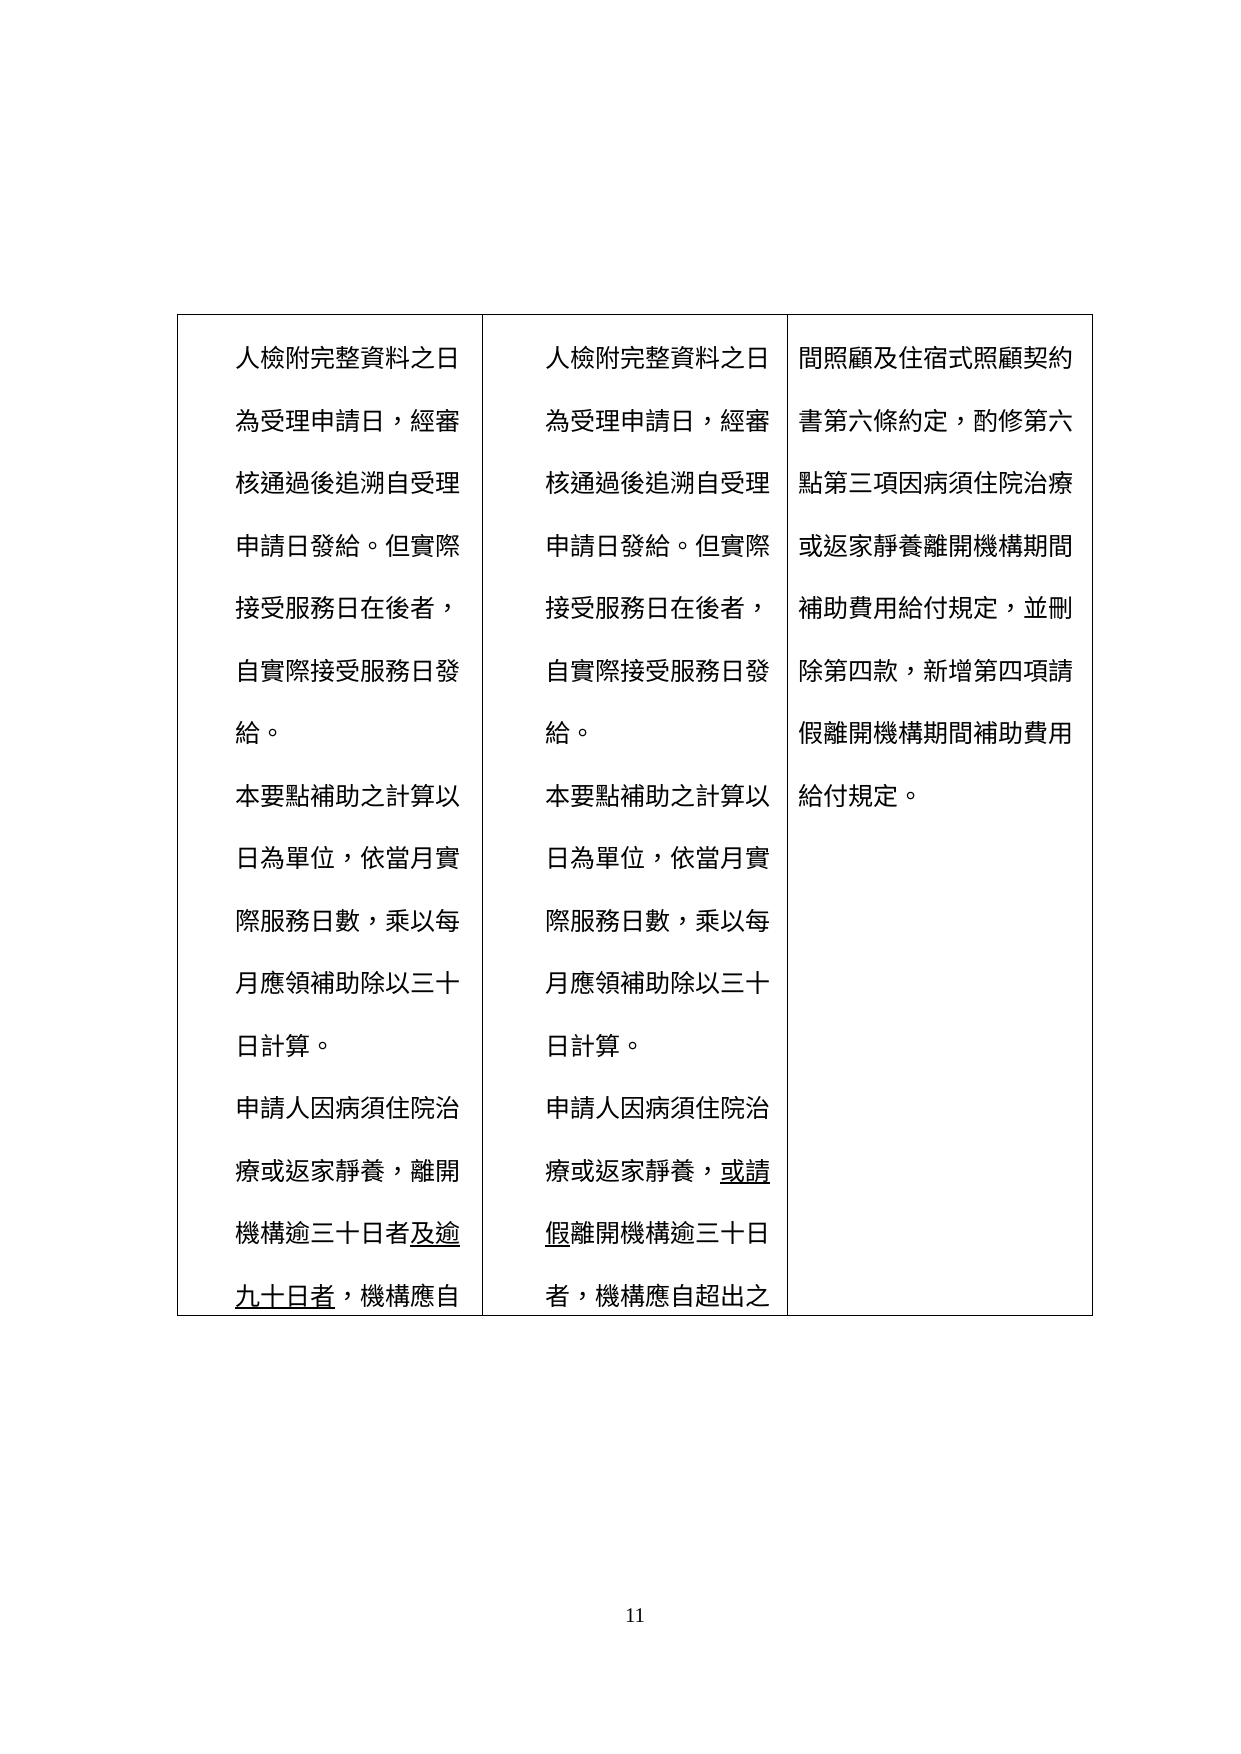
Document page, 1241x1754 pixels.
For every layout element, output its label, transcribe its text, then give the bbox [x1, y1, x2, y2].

table_cell 人檢附完整資料之日為受理申請日，經審核通過後追溯自受理申請日發給。但實際接受服務日在後者，自實際接受服務日發給。 本要點補助之計算以日為單位，依當月實際服務日數，乘以每月應領補助除以三十日計算。 申請人因病須住院治療或返家靜養，或請假離開機構逾三十日者，機構應自超出之 [483, 315, 787, 1315]
table_cell 人檢附完整資料之日為受理申請日，經審核通過後追溯自受理申請日發給。但實際接受服務日在後者，自實際接受服務日發給。 本要點補助之計算以日為單位，依當月實際服務日數，乘以每月應領補助除以三十日計算。 申請人因病須住院治療或返家靜養，離開機構逾三十日者及逾九十日者，機構應自 [178, 315, 482, 1315]
table_cell 間照顧及住宿式照顧契約書第六條約定，酌修第六點第三項因病須住院治療或返家靜養離開機構期間補助費用給付規定，並刪除第四款，新增第四項請假離開機構期間補助費用給付規定。 [788, 315, 1092, 1315]
